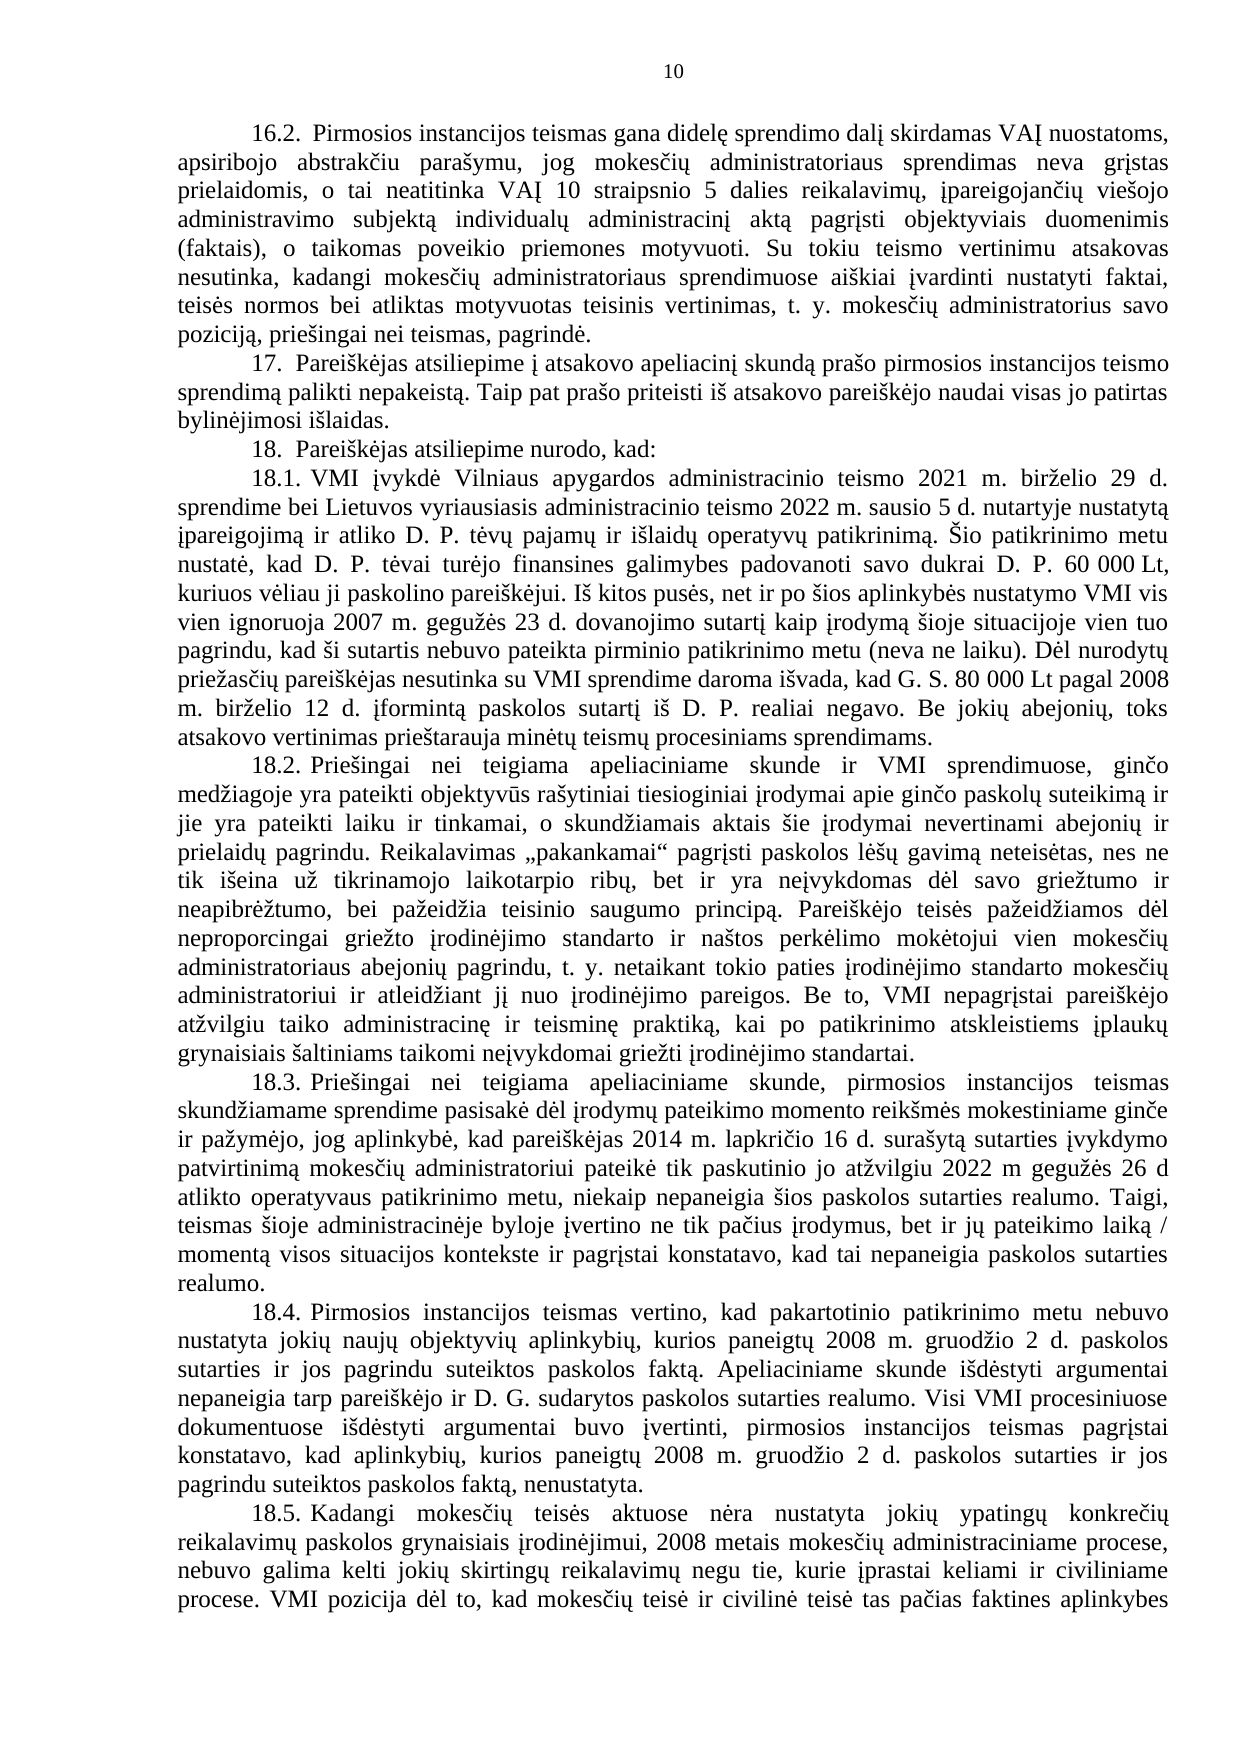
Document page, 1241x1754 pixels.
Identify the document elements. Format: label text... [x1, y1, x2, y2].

text 18. Pareiškėjas atsiliepime nurodo, kad: [177, 434, 1169, 463]
text 16.2. Pirmosios instancijos teismas gana didelę sprendimo dalį skirdamas VAĮ nuostatoms, apsiribojo abstrakčiu parašymu, jog mokesčių administratoriaus sprendimas neva grįstas prielaidomis, o tai neatitinka VAĮ 10 straipsnio 5 dalies reikalavimų, įpareigojančių viešojo administravimo subjektą individualų administracinį aktą pagrįsti objektyviais duomenimis (faktais), o taikomas poveikio priemones motyvuoti. Su tokiu teismo vertinimu atsakovas nesutinka, kadangi mokesčių administratoriaus sprendimuose aiškiai įvardinti nustatyti faktai, teisės normos bei atliktas motyvuotas teisinis vertinimas, t. y. mokesčių administratorius savo poziciją, priešingai nei teismas, pagrindė. [177, 118, 1169, 348]
text 18.1. VMI įvykdė Vilniaus apygardos administracinio teismo 2021 m. birželio 29 d. sprendime bei Lietuvos vyriausiasis administracinio teismo 2022 m. sausio 5 d. nutartyje nustatytą įpareigojimą ir atliko D. P. tėvų pajamų ir išlaidų operatyvų patikrinimą. Šio patikrinimo metu nustatė, kad D. P. tėvai turėjo finansines galimybes padovanoti savo dukrai D. P. 60 000 Lt, kuriuos vėliau ji paskolino pareiškėjui. Iš kitos pusės, net ir po šios aplinkybės nustatymo VMI vis vien ignoruoja 2007 m. gegužės 23 d. dovanojimo sutartį kaip įrodymą šioje situacijoje vien tuo pagrindu, kad ši sutartis nebuvo pateikta pirminio patikrinimo metu (neva ne laiku). Dėl nurodytų priežasčių pareiškėjas nesutinka su VMI sprendime daroma išvada, kad G. S. 80 000 Lt pagal 2008 m. birželio 12 d. įformintą paskolos sutartį iš D. P. realiai negavo. Be jokių abejonių, toks atsakovo vertinimas prieštarauja minėtų teismų procesiniams sprendimams. [177, 463, 1169, 751]
text 18.5. Kadangi mokesčių teisės aktuose nėra nustatyta jokių ypatingų konkrečių reikalavimų paskolos grynaisiais įrodinėjimui, 2008 metais mokesčių administraciniame procese, nebuvo galima kelti jokių skirtingų reikalavimų negu tie, kurie įprastai keliami ir civiliniame procese. VMI pozicija dėl to, kad mokesčių teisė ir civilinė teisė tas pačias faktines aplinkybes [177, 1498, 1169, 1613]
text 18.2. Priešingai nei teigiama apeliaciniame skunde ir VMI sprendimuose, ginčo medžiagoje yra pateikti objektyvūs rašytiniai tiesioginiai įrodymai apie ginčo paskolų suteikimą ir jie yra pateikti laiku ir tinkamai, o skundžiamais aktais šie įrodymai nevertinami abejonių ir prielaidų pagrindu. Reikalavimas „pakankamai“ pagrįsti paskolos lėšų gavimą neteisėtas, nes ne tik išeina už tikrinamojo laikotarpio ribų, bet ir yra neįvykdomas dėl savo griežtumo ir neapibrėžtumo, bei pažeidžia teisinio saugumo principą. Pareiškėjo teisės pažeidžiamos dėl neproporcingai griežto įrodinėjimo standarto ir naštos perkėlimo mokėtojui vien mokesčių administratoriaus abejonių pagrindu, t. y. netaikant tokio paties įrodinėjimo standarto mokesčių administratoriui ir atleidžiant jį nuo įrodinėjimo pareigos. Be to, VMI nepagrįstai pareiškėjo atžvilgiu taiko administracinę ir teisminę praktiką, kai po patikrinimo atskleistiems įplaukų grynaisiais šaltiniams taikomi neįvykdomai griežti įrodinėjimo standartai. [177, 751, 1169, 1067]
text 18.3. Priešingai nei teigiama apeliaciniame skunde, pirmosios instancijos teismas skundžiamame sprendime pasisakė dėl įrodymų pateikimo momento reikšmės mokestiniame ginče ir pažymėjo, jog aplinkybė, kad pareiškėjas 2014 m. lapkričio 16 d. surašytą sutarties įvykdymo patvirtinimą mokesčių administratoriui pateikė tik paskutinio jo atžvilgiu 2022 m gegužės 26 d atlikto operatyvaus patikrinimo metu, niekaip nepaneigia šios paskolos sutarties realumo. Taigi, teismas šioje administracinėje byloje įvertino ne tik pačius įrodymus, bet ir jų pateikimo laiką / momentą visos situacijos kontekste ir pagrįstai konstatavo, kad tai nepaneigia paskolos sutarties realumo. [177, 1067, 1169, 1297]
text 17. Pareiškėjas atsiliepime į atsakovo apeliacinį skundą prašo pirmosios instancijos teismo sprendimą palikti nepakeistą. Taip pat prašo priteisti iš atsakovo pareiškėjo naudai visas jo patirtas bylinėjimosi išlaidas. [177, 348, 1169, 434]
text 18.4. Pirmosios instancijos teismas vertino, kad pakartotinio patikrinimo metu nebuvo nustatyta jokių naujų objektyvių aplinkybių, kurios paneigtų 2008 m. gruodžio 2 d. paskolos sutarties ir jos pagrindu suteiktos paskolos faktą. Apeliaciniame skunde išdėstyti argumentai nepaneigia tarp pareiškėjo ir D. G. sudarytos paskolos sutarties realumo. Visi VMI procesiniuose dokumentuose išdėstyti argumentai buvo įvertinti, pirmosios instancijos teismas pagrįstai konstatavo, kad aplinkybių, kurios paneigtų 2008 m. gruodžio 2 d. paskolos sutarties ir jos pagrindu suteiktos paskolos faktą, nenustatyta. [177, 1297, 1169, 1498]
